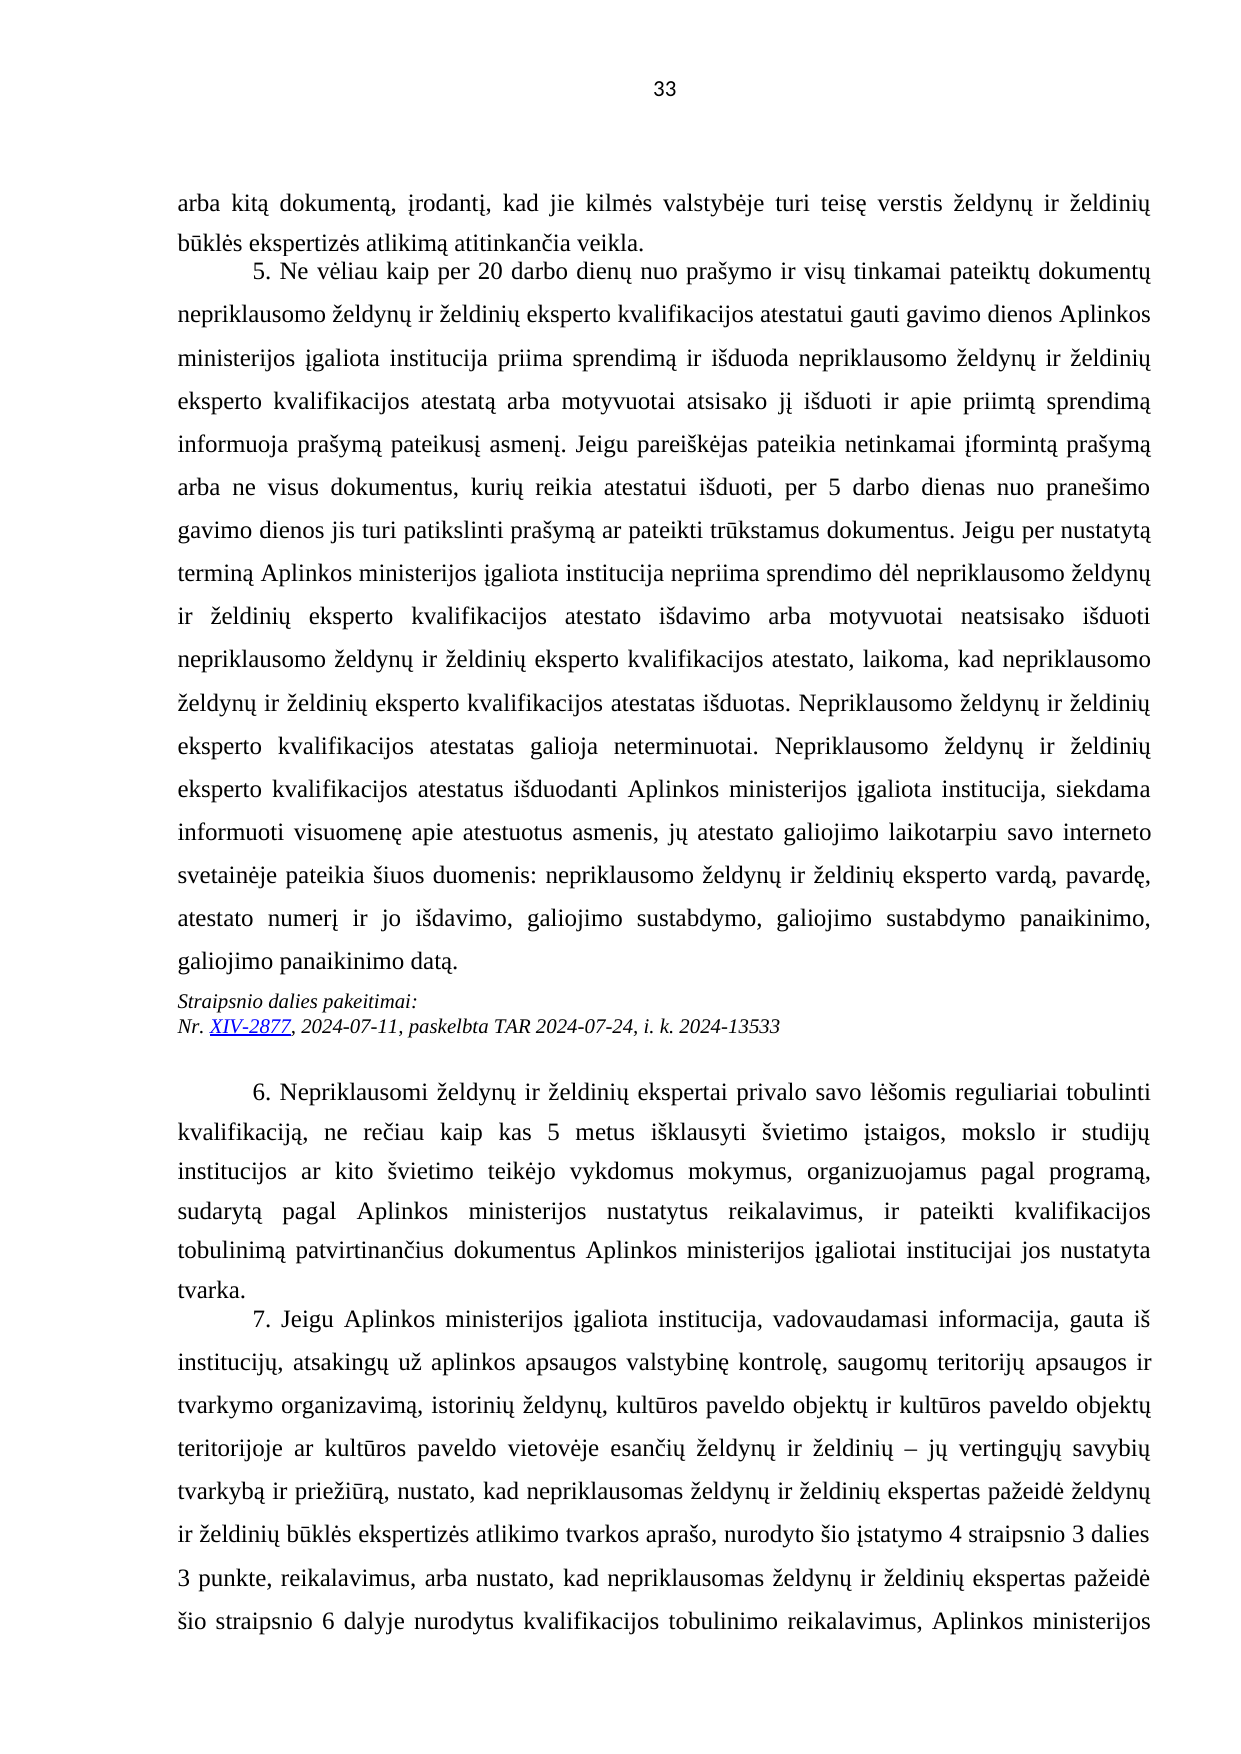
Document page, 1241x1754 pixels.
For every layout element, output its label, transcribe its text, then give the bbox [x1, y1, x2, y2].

text Nr. XIV-2877, 2024-07-11, paskelbta TAR 2024-07-24, i. k. 2024-13533 [177, 1013, 1152, 1038]
text arba kitą dokumentą, įrodantį, kad jie kilmės valstybėje turi teisę verstis želdynų ir želdinių būklės ekspertizės atlikimą atitinkančia veikla. [177, 177, 1152, 256]
text 6. Nepriklausomi želdynų ir želdinių ekspertai privalo savo lėšomis reguliariai tobulinti kvalifikaciją, ne rečiau kaip kas 5 metus išklausyti švietimo įstaigos, mokslo ir studijų institucijos ar kito švietimo teikėjo vykdomus mokymus, organizuojamus pagal programą, sudarytą pagal Aplinkos ministerijos nustatytus reikalavimus, ir pateikti kvalifikacijos tobulinimą patvirtinančius dokumentus Aplinkos ministerijos įgaliotai institucijai jos nustatyta tvarka. [177, 1066, 1152, 1304]
text 7. Jeigu Aplinkos ministerijos įgaliota institucija, vadovaudamasi informacija, gauta iš institucijų, atsakingų už aplinkos apsaugos valstybinę kontrolę, saugomų teritorijų apsaugos ir tvarkymo organizavimą, istorinių želdynų, kultūros paveldo objektų ir kultūros paveldo objektų teritorijoje ar kultūros paveldo vietovėje esančių želdynų ir želdinių – jų vertingųjų savybių tvarkybą ir priežiūrą, nustato, kad nepriklausomas želdynų ir želdinių ekspertas pažeidė želdynų ir želdinių būklės ekspertizės atlikimo tvarkos aprašo, nurodyto šio įstatymo 4 straipsnio 3 dalies 3 punkte, reikalavimus, arba nustato, kad nepriklausomas želdynų ir želdinių ekspertas pažeidė šio straipsnio 6 dalyje nurodytus kvalifikacijos tobulinimo reikalavimus, Aplinkos ministerijos [177, 1304, 1152, 1634]
text 5. Ne vėliau kaip per 20 darbo dienų nuo prašymo ir visų tinkamai pateiktų dokumentų nepriklausomo želdynų ir želdinių eksperto kvalifikacijos atestatui gauti gavimo dienos Aplinkos ministerijos įgaliota institucija priima sprendimą ir išduoda nepriklausomo želdynų ir želdinių eksperto kvalifikacijos atestatą arba motyvuotai atsisako jį išduoti ir apie priimtą sprendimą informuoja prašymą pateikusį asmenį. Jeigu pareiškėjas pateikia netinkamai įformintą prašymą arba ne visus dokumentus, kurių reikia atestatui išduoti, per 5 darbo dienas nuo pranešimo gavimo dienos jis turi patikslinti prašymą ar pateikti trūkstamus dokumentus. Jeigu per nustatytą terminą Aplinkos ministerijos įgaliota institucija nepriima sprendimo dėl nepriklausomo želdynų ir želdinių eksperto kvalifikacijos atestato išdavimo arba motyvuotai neatsisako išduoti nepriklausomo želdynų ir želdinių eksperto kvalifikacijos atestato, laikoma, kad nepriklausomo želdynų ir želdinių eksperto kvalifikacijos atestatas išduotas. Nepriklausomo želdynų ir želdinių eksperto kvalifikacijos atestatas galioja neterminuotai. Nepriklausomo želdynų ir želdinių eksperto kvalifikacijos atestatus išduodanti Aplinkos ministerijos įgaliota institucija, siekdama informuoti visuomenę apie atestuotus asmenis, jų atestato galiojimo laikotarpiu savo interneto svetainėje pateikia šiuos duomenis: nepriklausomo želdynų ir želdinių eksperto vardą, pavardę, atestato numerį ir jo išdavimo, galiojimo sustabdymo, galiojimo sustabdymo panaikinimo, galiojimo panaikinimo datą. [177, 256, 1152, 975]
text Straipsnio dalies pakeitimai: [177, 989, 1152, 1013]
